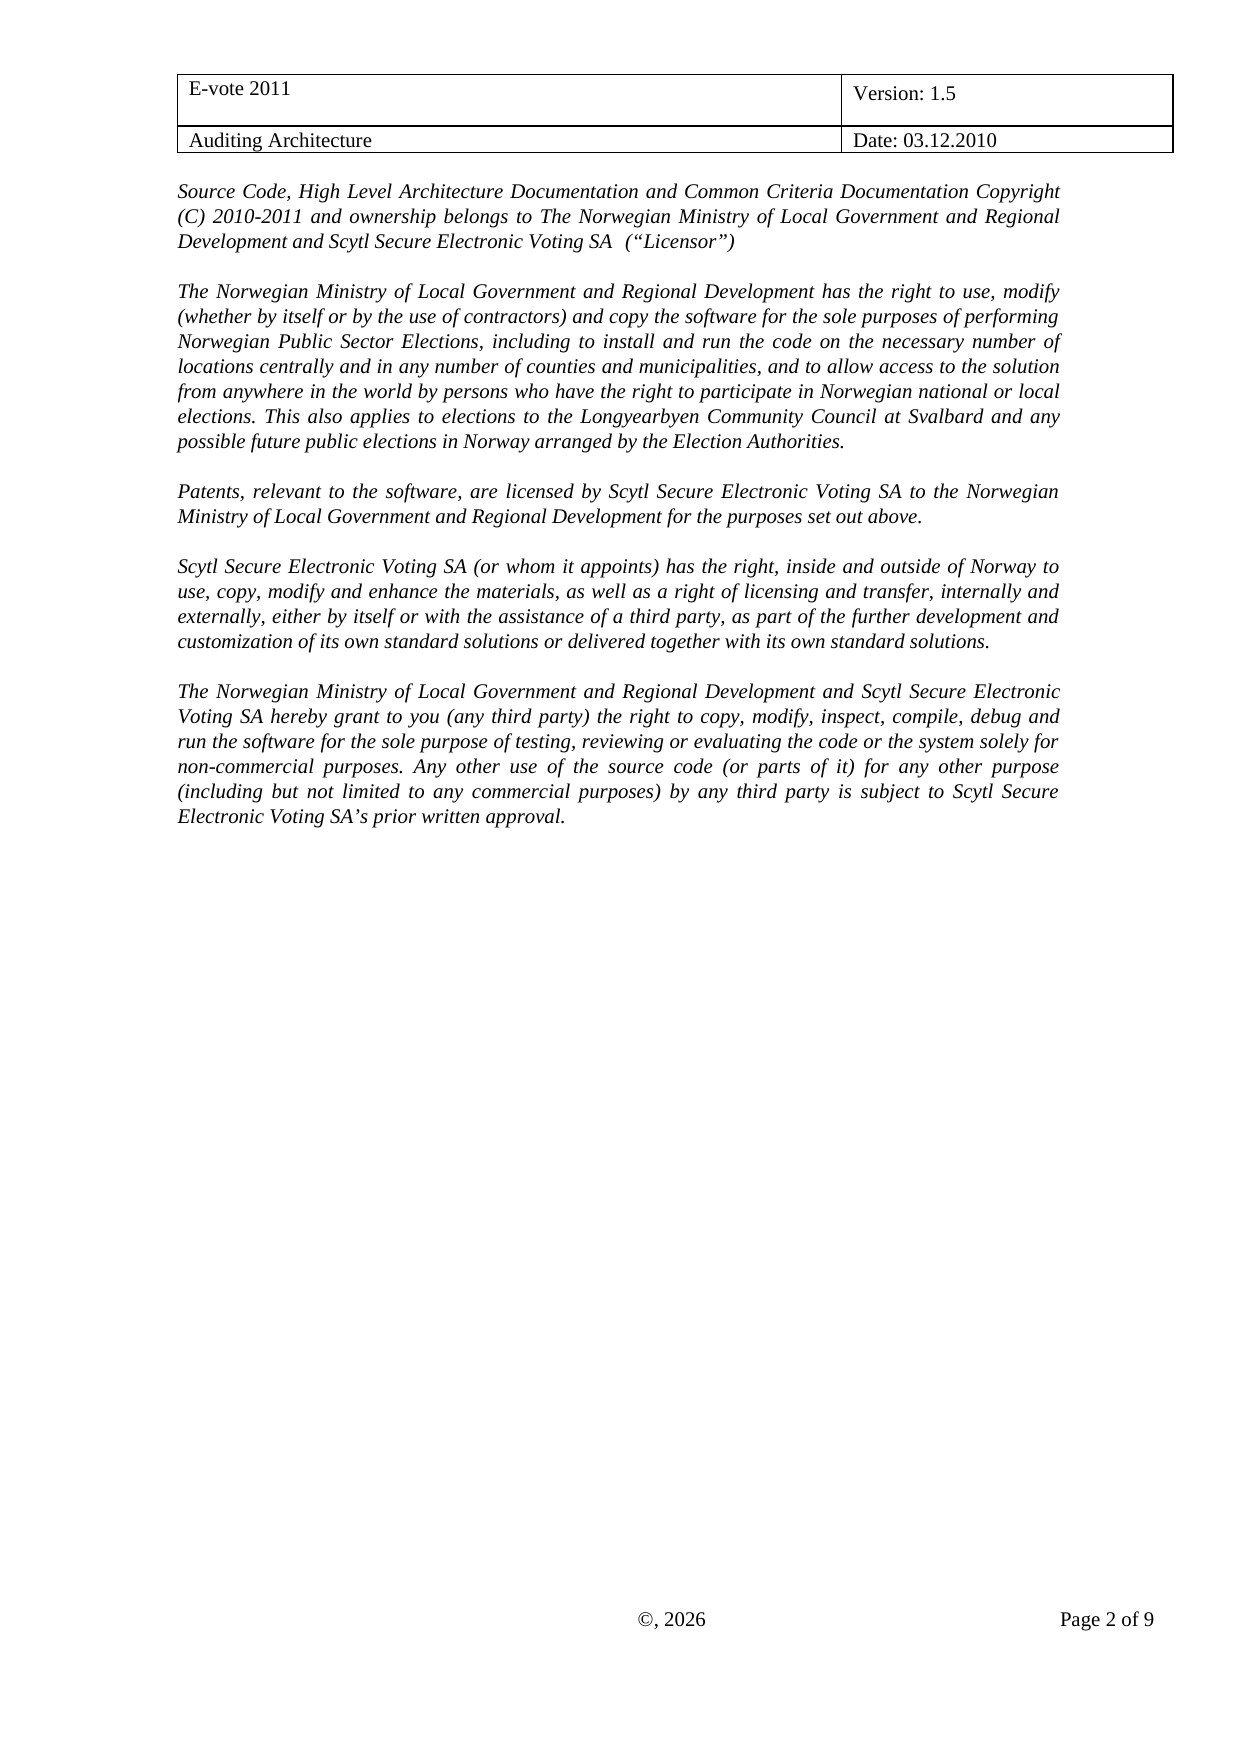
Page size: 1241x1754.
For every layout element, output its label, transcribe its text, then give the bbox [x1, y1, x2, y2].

text The Norwegian Ministry of Local Government and Regional Development and Scytl Secure Electronic Voting SA hereby grant to you (any third party) the right to copy, modify, inspect, compile, debug and run the software for the sole purpose of testing, reviewing or evaluating the code or the system solely for non-commercial purposes. Any other use of the source code (or parts of it) for any other purpose (including but not limited to any commercial purposes) by any third party is subject to Scytl Secure Electronic Voting SA’s prior written approval. [177, 678, 1063, 828]
text Source Code, High Level Architecture Documentation and Common Criteria Documentation Copyright (C) 2010-2011 and ownership belongs to The Norwegian Ministry of Local Government and Regional Development and Scytl Secure Electronic Voting SA (“Licensor”) [177, 178, 1063, 253]
text The Norwegian Ministry of Local Government and Regional Development has the right to use, modify (whether by itself or by the use of contractors) and copy the software for the sole purposes of performing Norwegian Public Sector Elections, including to install and run the code on the necessary number of locations centrally and in any number of counties and municipalities, and to allow access to the solution from anywhere in the world by persons who have the right to participate in Norwegian national or local elections. This also applies to elections to the Longyearbyen Community Council at Svalbard and any possible future public elections in Norway arranged by the Election Authorities. [177, 278, 1063, 453]
text Scytl Secure Electronic Voting SA (or whom it appoints) has the right, inside and outside of Norway to use, copy, modify and enhance the materials, as well as a right of licensing and transfer, internally and externally, either by itself or with the assistance of a third party, as part of the further development and customization of its own standard solutions or delivered together with its own standard solutions. [177, 553, 1063, 653]
text Patents, relevant to the software, are licensed by Scytl Secure Electronic Voting SA to the Norwegian Ministry of Local Government and Regional Development for the purposes set out above. [177, 478, 1063, 528]
